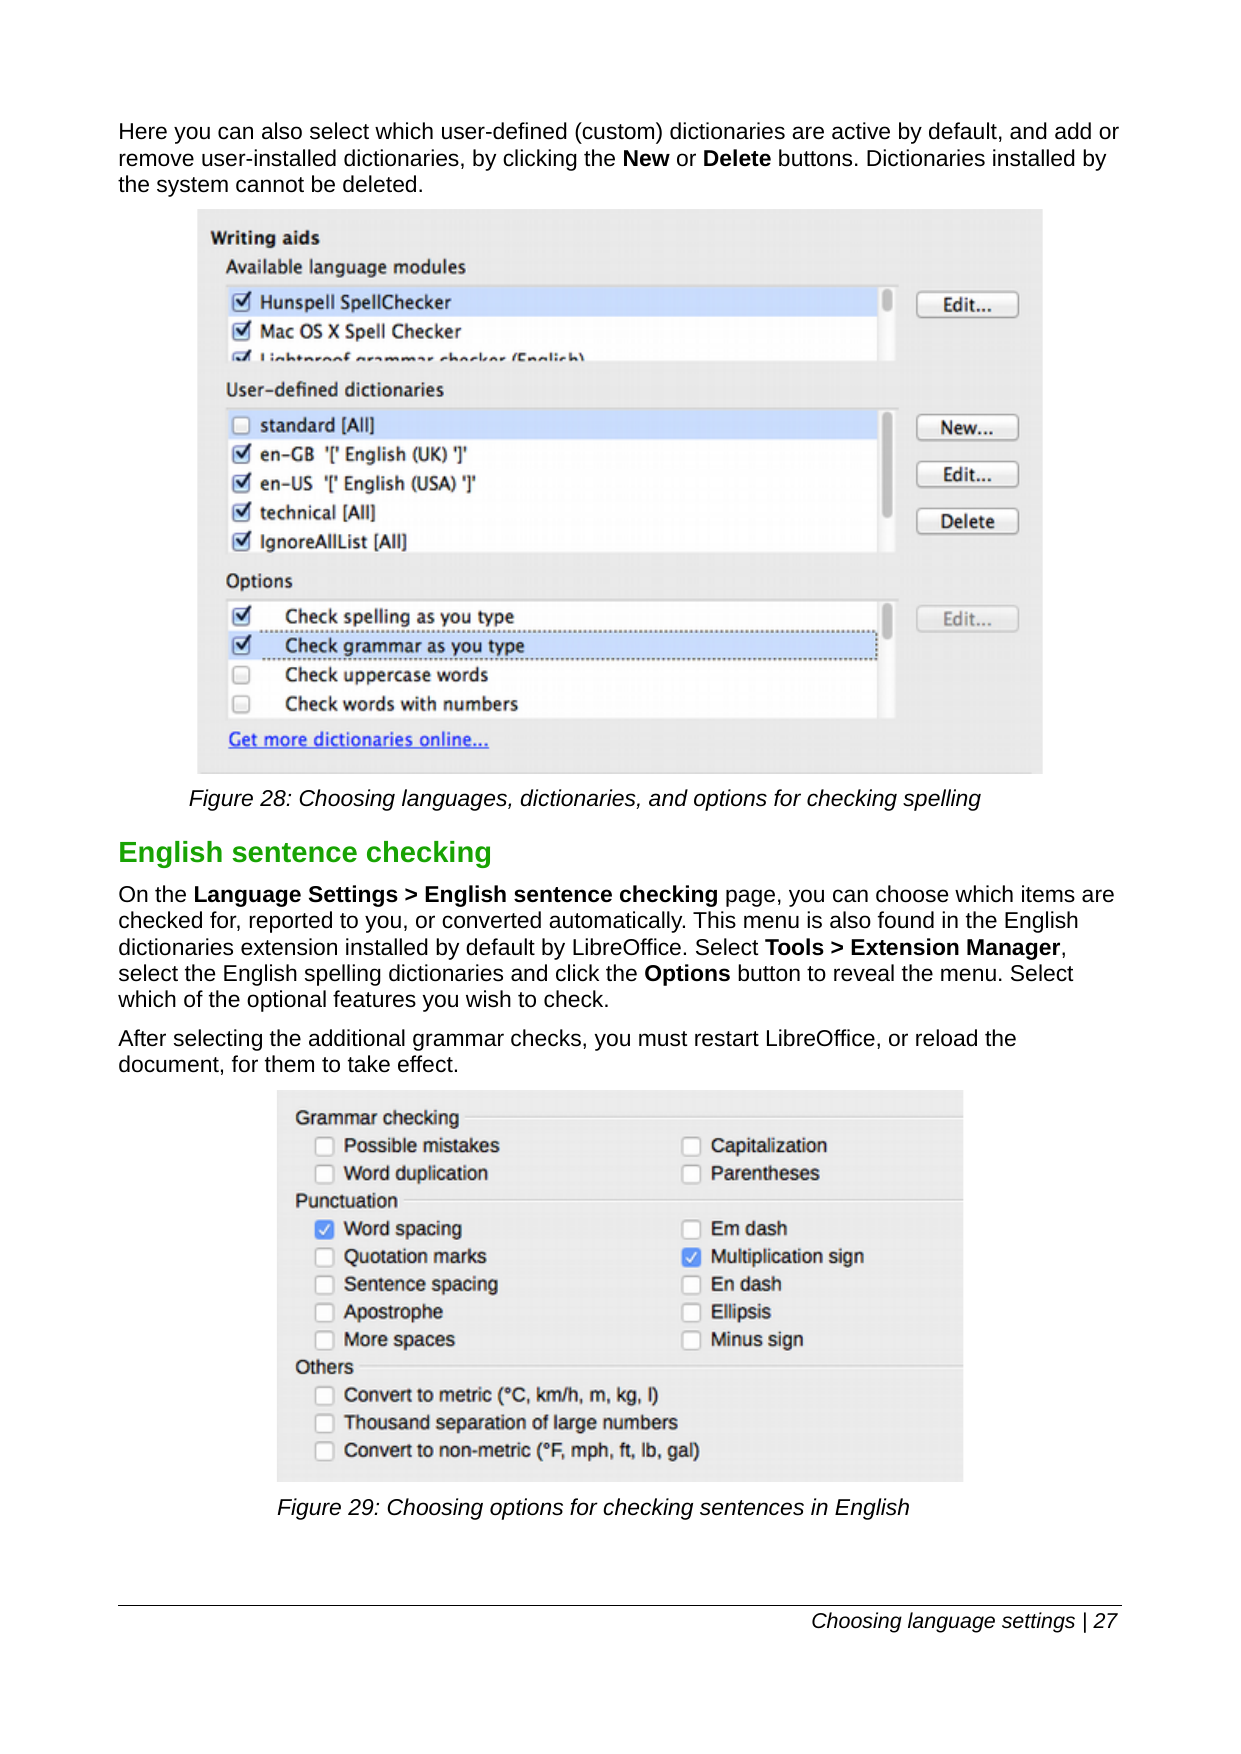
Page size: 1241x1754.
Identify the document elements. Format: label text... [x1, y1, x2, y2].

text Figure 29: Choosing options for checking sentences in English [277, 1494, 963, 1520]
text After selecting the additional grammar checks, you must restart LibreOffice, or reload the document, for them to take effect. [118, 1025, 1122, 1078]
subtitle English sentence checking [118, 835, 1122, 869]
picture [197, 209, 1043, 774]
text On the Language Settings > English sentence checking page, you can choose which items are checked for, reported to you, or converted automatically. This menu is also found in the English dictionaries extension installed by default by LibreOffice. Select Tools > Extension Manager, select the English spelling dictionaries and click the Options button to reveal the menu. Select which of the optional features you wish to check. [118, 881, 1122, 1012]
text Here you can also select which user-defined (custom) dictionaries are active by default, and add or remove user-installed dictionaries, by clicking the New or Delete buttons. Dictionaries installed by the system cannot be deleted. [118, 118, 1122, 197]
text Figure 28: Choosing languages, dictionaries, and options for checking spelling [189, 785, 1051, 812]
picture [276, 1090, 964, 1482]
